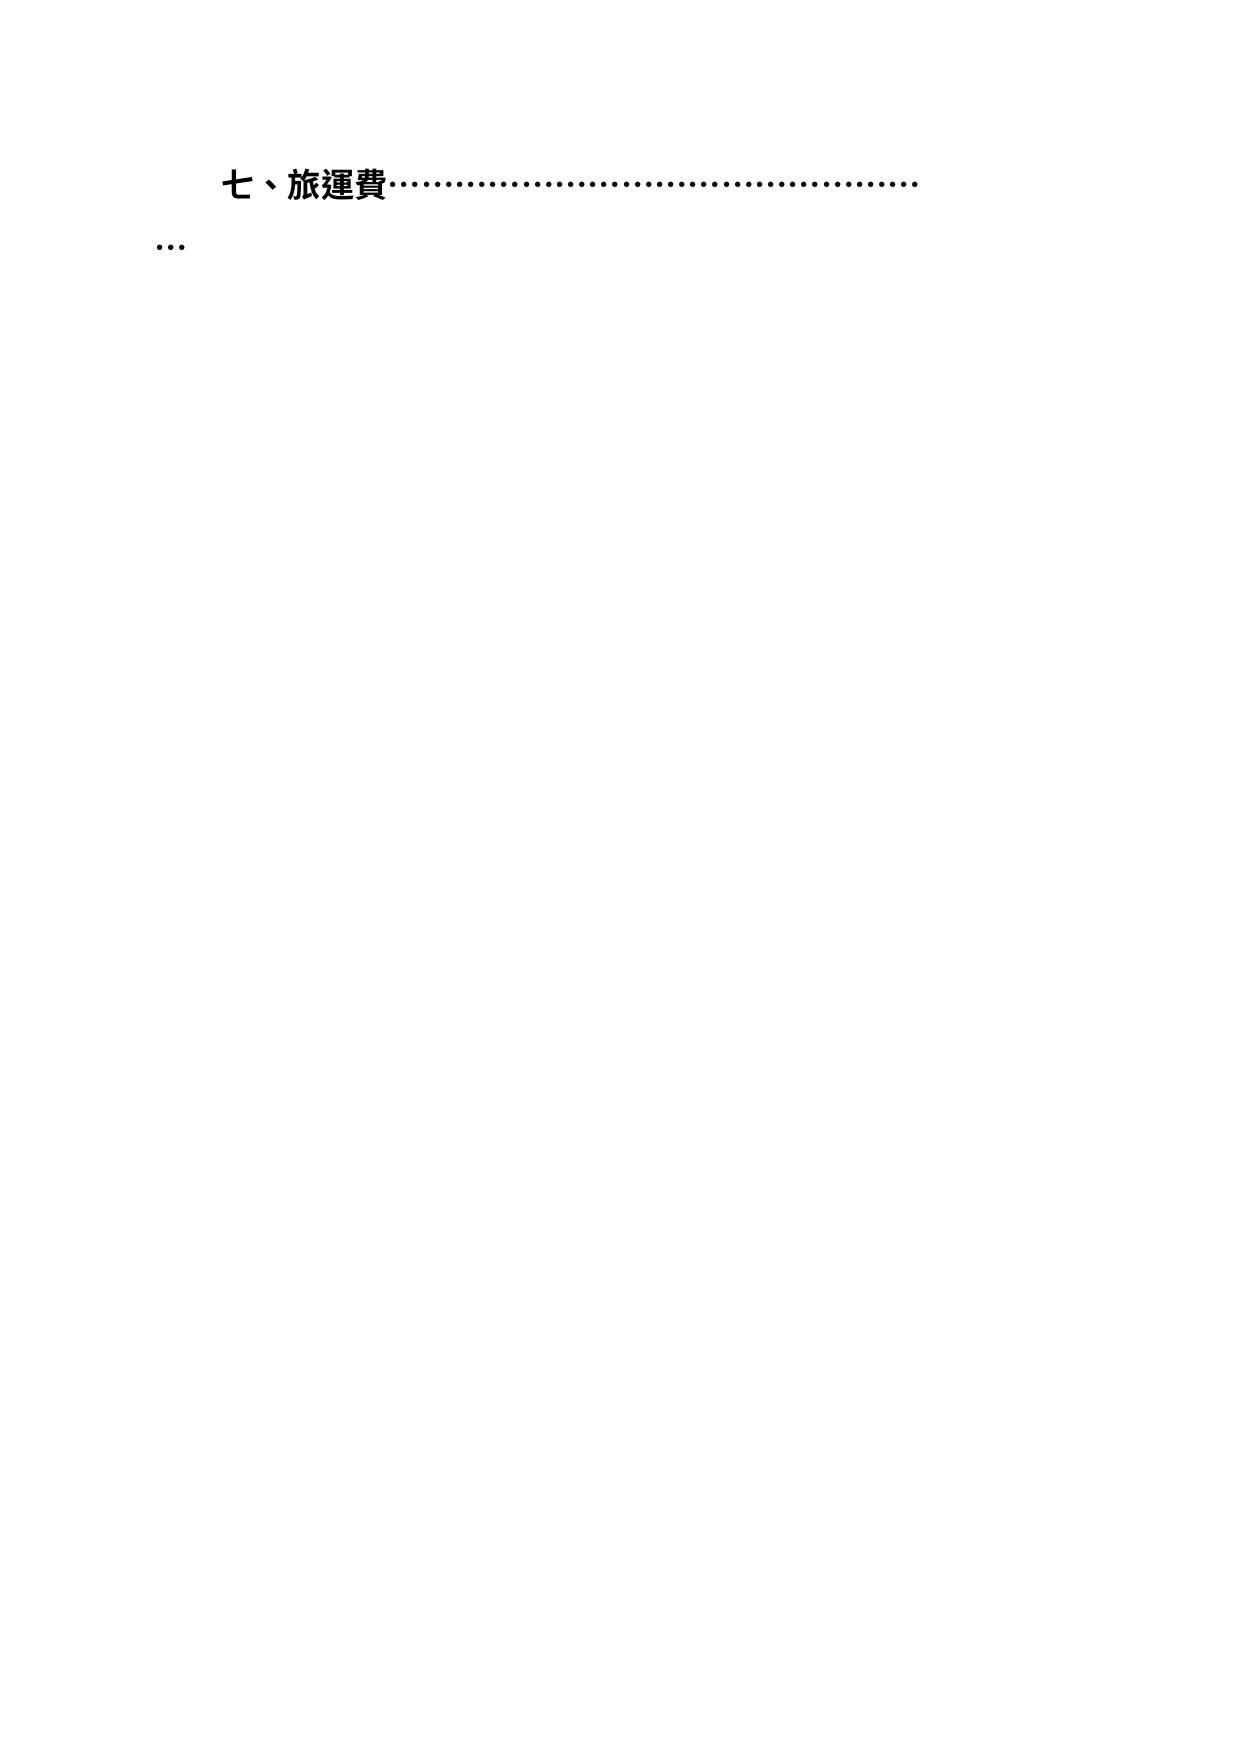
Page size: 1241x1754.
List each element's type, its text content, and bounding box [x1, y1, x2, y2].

table_cell 七、旅運費…………………………………………… [151, 148, 951, 273]
table_cell [951, 148, 1089, 273]
